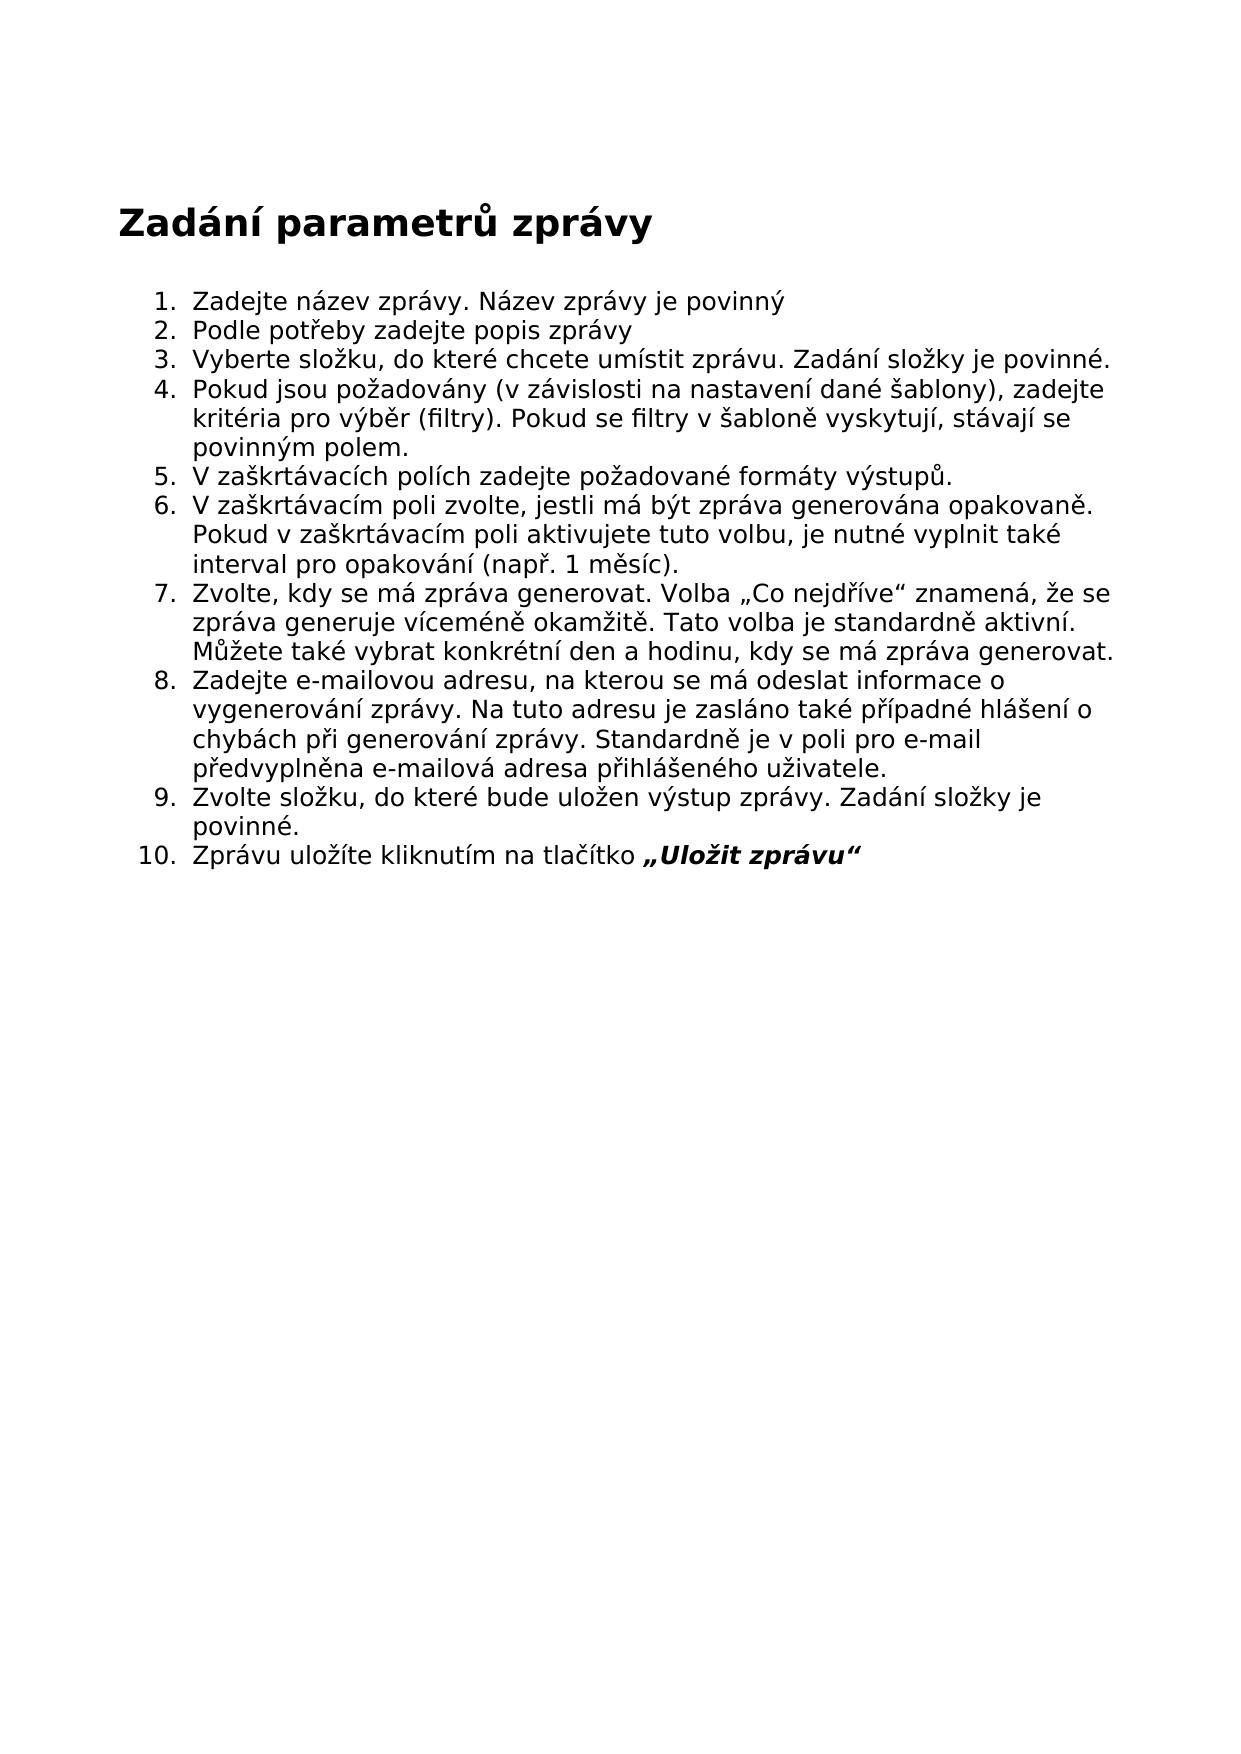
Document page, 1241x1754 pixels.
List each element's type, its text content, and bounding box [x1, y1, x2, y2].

list V zaškrtávacím poli zvolte, jestli má být zpráva generována opakovaně. Pokud v zaškrtávacím poli aktivujete tuto volbu, je nutné vyplnit také interval pro opakování (např. 1 měsíc). [177, 492, 1122, 579]
list Pokud jsou požadovány (v závislosti na nastavení dané šablony), zadejte kritéria pro výběr (filtry). Pokud se filtry v šabloně vyskytují, stávají se povinným polem. [177, 375, 1122, 462]
list V zaškrtávacích polích zadejte požadované formáty výstupů. [177, 462, 1122, 492]
list Podle potřeby zadejte popis zprávy [177, 317, 1122, 346]
list Zadejte název zprávy. Název zprávy je povinný [177, 287, 1122, 317]
list Zvolte složku, do které bude uložen výstup zprávy. Zadání složky je povinné. [177, 783, 1122, 842]
subtitle Zadání parametrů zprávy [118, 202, 1122, 245]
list Vyberte složku, do které chcete umístit zprávu. Zadání složky je povinné. [177, 346, 1122, 375]
list Zvolte, kdy se má zpráva generovat. Volba „Co nejdříve“ znamená, že se zpráva generuje víceméně okamžitě. Tato volba je standardně aktivní. Můžete také vybrat konkrétní den a hodinu, kdy se má zpráva generovat. [177, 579, 1122, 667]
list Zadejte e-mailovou adresu, na kterou se má odeslat informace o vygenerování zprávy. Na tuto adresu je zasláno také případné hlášení o chybách při generování zprávy. Standardně je v poli pro e-mail předvyplněna e-mailová adresa přihlášeného uživatele. [177, 667, 1122, 783]
list [177, 118, 1122, 147]
list Zprávu uložíte kliknutím na tlačítko „Uložit zprávu“ [177, 842, 1122, 900]
